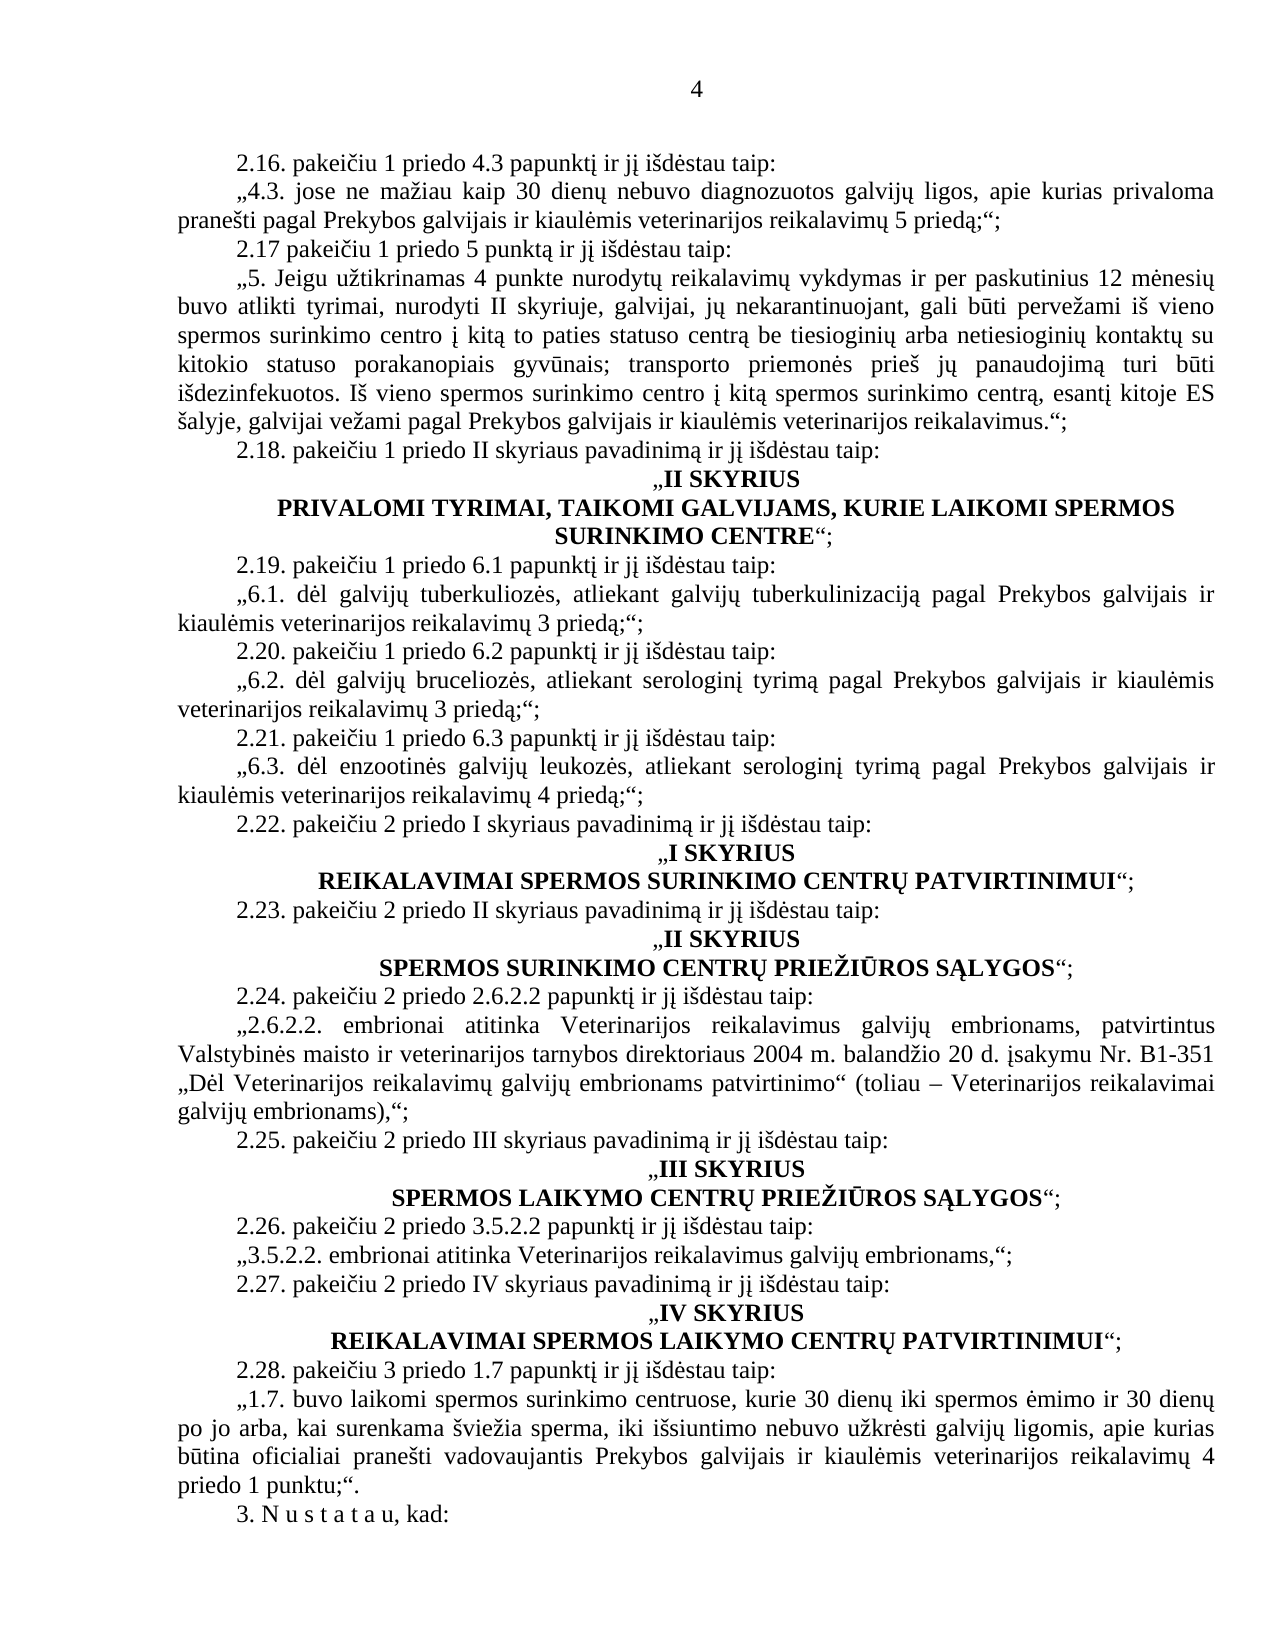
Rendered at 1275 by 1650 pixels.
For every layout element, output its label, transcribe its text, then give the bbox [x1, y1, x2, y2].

text SPERMOS SURINKIMO CENTRŲ PRIEŽIŪROS SĄLYGOS“; [177, 953, 1216, 981]
text „1.7. buvo laikomi spermos surinkimo centruose, kurie 30 dienų iki spermos ėmimo ir 30 dienų po jo arba, kai surenkama šviežia sperma, iki išsiuntimo nebuvo užkrėsti galvijų ligomis, apie kurias būtina oficialiai pranešti vadovaujantis Prekybos galvijais ir kiaulėmis veterinarijos reikalavimų 4 priedo 1 punktu;“. [177, 1384, 1216, 1499]
text „4.3. jose ne mažiau kaip 30 dienų nebuvo diagnozuotos galvijų ligos, apie kurias privaloma pranešti pagal Prekybos galvijais ir kiaulėmis veterinarijos reikalavimų 5 priedą;“; [177, 176, 1216, 234]
text SPERMOS LAIKYMO CENTRŲ PRIEŽIŪROS SĄLYGOS“; [177, 1183, 1216, 1211]
text REIKALAVIMAI SPERMOS SURINKIMO CENTRŲ PATVIRTINIMUI“; [177, 866, 1216, 895]
text 2.24. pakeičiu 2 priedo 2.6.2.2 papunktį ir jį išdėstau taip: [177, 981, 1216, 1010]
text „I SKYRIUS [177, 838, 1216, 866]
text 2.20. pakeičiu 1 priedo 6.2 papunktį ir jį išdėstau taip: [177, 636, 1216, 665]
text „6.2. dėl galvijų bruceliozės, atliekant serologinį tyrimą pagal Prekybos galvijais ir kiaulėmis veterinarijos reikalavimų 3 priedą;“; [177, 665, 1216, 723]
text 2.28. pakeičiu 3 priedo 1.7 papunktį ir jį išdėstau taip: [177, 1355, 1216, 1384]
text 2.21. pakeičiu 1 priedo 6.3 papunktį ir jį išdėstau taip: [177, 723, 1216, 751]
text PRIVALOMI TYRIMAI, TAIKOMI GALVIJAMS, KURIE LAIKOMI SPERMOS SURINKIMO CENTRE“; [177, 493, 1216, 550]
text 2.27. pakeičiu 2 priedo IV skyriaus pavadinimą ir jį išdėstau taip: [177, 1269, 1216, 1298]
text 2.17 pakeičiu 1 priedo 5 punktą ir jį išdėstau taip: [177, 234, 1216, 263]
text 2.18. pakeičiu 1 priedo II skyriaus pavadinimą ir jį išdėstau taip: [177, 435, 1216, 464]
text „2.6.2.2. embrionai atitinka Veterinarijos reikalavimus galvijų embrionams, patvirtintus Valstybinės maisto ir veterinarijos tarnybos direktoriaus 2004 m. balandžio 20 d. įsakymu Nr. B1-351 „Dėl Veterinarijos reikalavimų galvijų embrionams patvirtinimo“ (toliau – Veterinarijos reikalavimai galvijų embrionams),“; [177, 1010, 1216, 1125]
text 2.19. pakeičiu 1 priedo 6.1 papunktį ir jį išdėstau taip: [177, 550, 1216, 579]
text „II SKYRIUS [177, 924, 1216, 953]
text Reikalavimai spermos laikymo centrų patvirtinimui“; [177, 1326, 1216, 1355]
text 2.22. pakeičiu 2 priedo I skyriaus pavadinimą ir jį išdėstau taip: [177, 809, 1216, 838]
text „6.1. dėl galvijų tuberkuliozės, atliekant galvijų tuberkulinizaciją pagal Prekybos galvijais ir kiaulėmis veterinarijos reikalavimų 3 priedą;“; [177, 579, 1216, 636]
text „IV SKYRIUS [177, 1298, 1216, 1326]
text „3.5.2.2. embrionai atitinka Veterinarijos reikalavimus galvijų embrionams,“; [177, 1240, 1216, 1269]
text 2.26. pakeičiu 2 priedo 3.5.2.2 papunktį ir jį išdėstau taip: [177, 1211, 1216, 1240]
text 3. N u s t a t a u, kad: [177, 1499, 1216, 1528]
text „5. Jeigu užtikrinamas 4 punkte nurodytų reikalavimų vykdymas ir per paskutinius 12 mėnesių buvo atlikti tyrimai, nurodyti II skyriuje, galvijai, jų nekarantinuojant, gali būti pervežami iš vieno spermos surinkimo centro į kitą to paties statuso centrą be tiesioginių arba netiesioginių kontaktų su kitokio statuso porakanopiais gyvūnais; transporto priemonės prieš jų panaudojimą turi būti išdezinfekuotos. Iš vieno spermos surinkimo centro į kitą spermos surinkimo centrą, esantį kitoje ES šalyje, galvijai vežami pagal Prekybos galvijais ir kiaulėmis veterinarijos reikalavimus.“; [177, 263, 1216, 435]
text „III SKYRIUS [177, 1154, 1216, 1183]
text 2.23. pakeičiu 2 priedo II skyriaus pavadinimą ir jį išdėstau taip: [177, 895, 1216, 924]
text 2.16. pakeičiu 1 priedo 4.3 papunktį ir jį išdėstau taip: [177, 148, 1216, 176]
text 2.25. pakeičiu 2 priedo III skyriaus pavadinimą ir jį išdėstau taip: [177, 1125, 1216, 1154]
text „II SKYRIUS [177, 464, 1216, 493]
text „6.3. dėl enzootinės galvijų leukozės, atliekant serologinį tyrimą pagal Prekybos galvijais ir kiaulėmis veterinarijos reikalavimų 4 priedą;“; [177, 751, 1216, 809]
